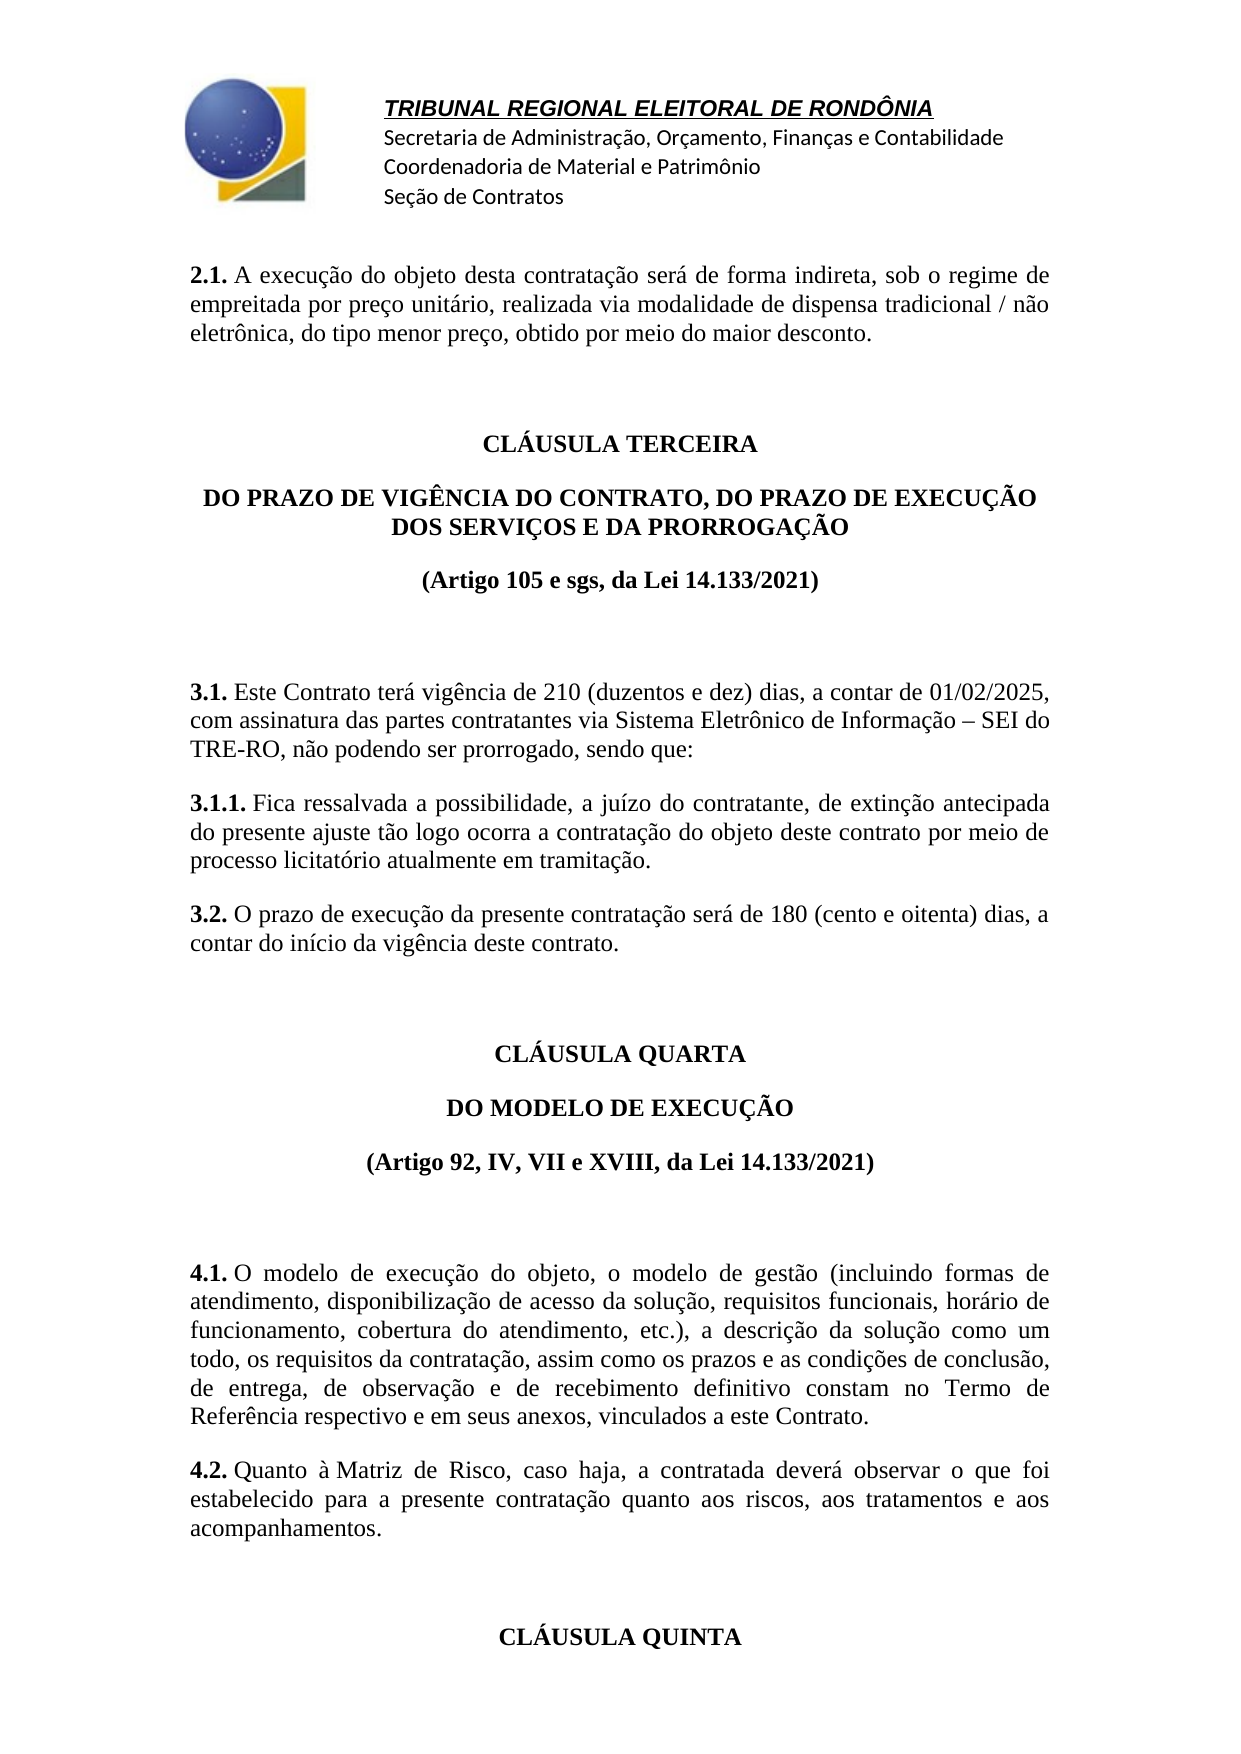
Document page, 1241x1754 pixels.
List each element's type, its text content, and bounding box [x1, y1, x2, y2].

text (Artigo 92, IV, VII e XVIII, da Lei 14.133/2021) [190, 1147, 1051, 1175]
text CLÁUSULA quinta [177, 1622, 1063, 1651]
text 4.2. Quanto à Matriz de Risco, caso haja, a contratada deverá observar o que foi estabelecido para a presente contratação quanto aos riscos, aos tratamentos e aos acompanhamentos. [190, 1455, 1051, 1541]
text 3.1.1. Fica ressalvada a possibilidade, a juízo do contratante, de extinção antecipada do presente ajuste tão logo ocorra a contratação do objeto deste contrato por meio de processo licitatório atualmente em tramitação. [190, 788, 1051, 874]
text (Artigo 105 e sgs, da Lei 14.133/2021) [190, 566, 1051, 594]
text CLÁUSULA QUARTA [190, 1039, 1051, 1068]
text DO MODELO DE EXECUÇÃO [190, 1093, 1051, 1122]
text CLÁUSULA TERCEIRA [190, 429, 1051, 458]
text 2.1. A execução do objeto desta contratação será de forma indireta, sob o regime de empreitada por preço unitário, realizada via modalidade de dispensa tradicional / não eletrônica, do tipo menor preço, obtido por meio do maior desconto. [190, 261, 1051, 347]
text DO PRAZO DE VIGÊNCIA DO CONTRATO, DO PRAZO DE EXECUÇÃO DOS SERVIÇOS E DA PRORROGAÇÃO [190, 483, 1051, 541]
text 4.1. O modelo de execução do objeto, o modelo de gestão (incluindo formas de atendimento, disponibilização de acesso da solução, requisitos funcionais, horário de funcionamento, cobertura do atendimento, etc.), a descrição da solução como um todo, os requisitos da contratação, assim como os prazos e as condições de conclusão, de entrega, de observação e de recebimento definitivo constam no Termo de Referência respectivo e em seus anexos, vinculados a este Contrato. [190, 1258, 1051, 1430]
text 3.2. O prazo de execução da presente contratação será de 180 (cento e oitenta) dias, a contar do início da vigência deste contrato. [190, 899, 1051, 957]
text 3.1. Este Contrato terá vigência de 210 (duzentos e dez) dias, a contar de 01/02/2025, com assinatura das partes contratantes via Sistema Eletrônico de Informação – SEI do TRE-RO, não podendo ser prorrogado, sendo que: [190, 677, 1051, 763]
